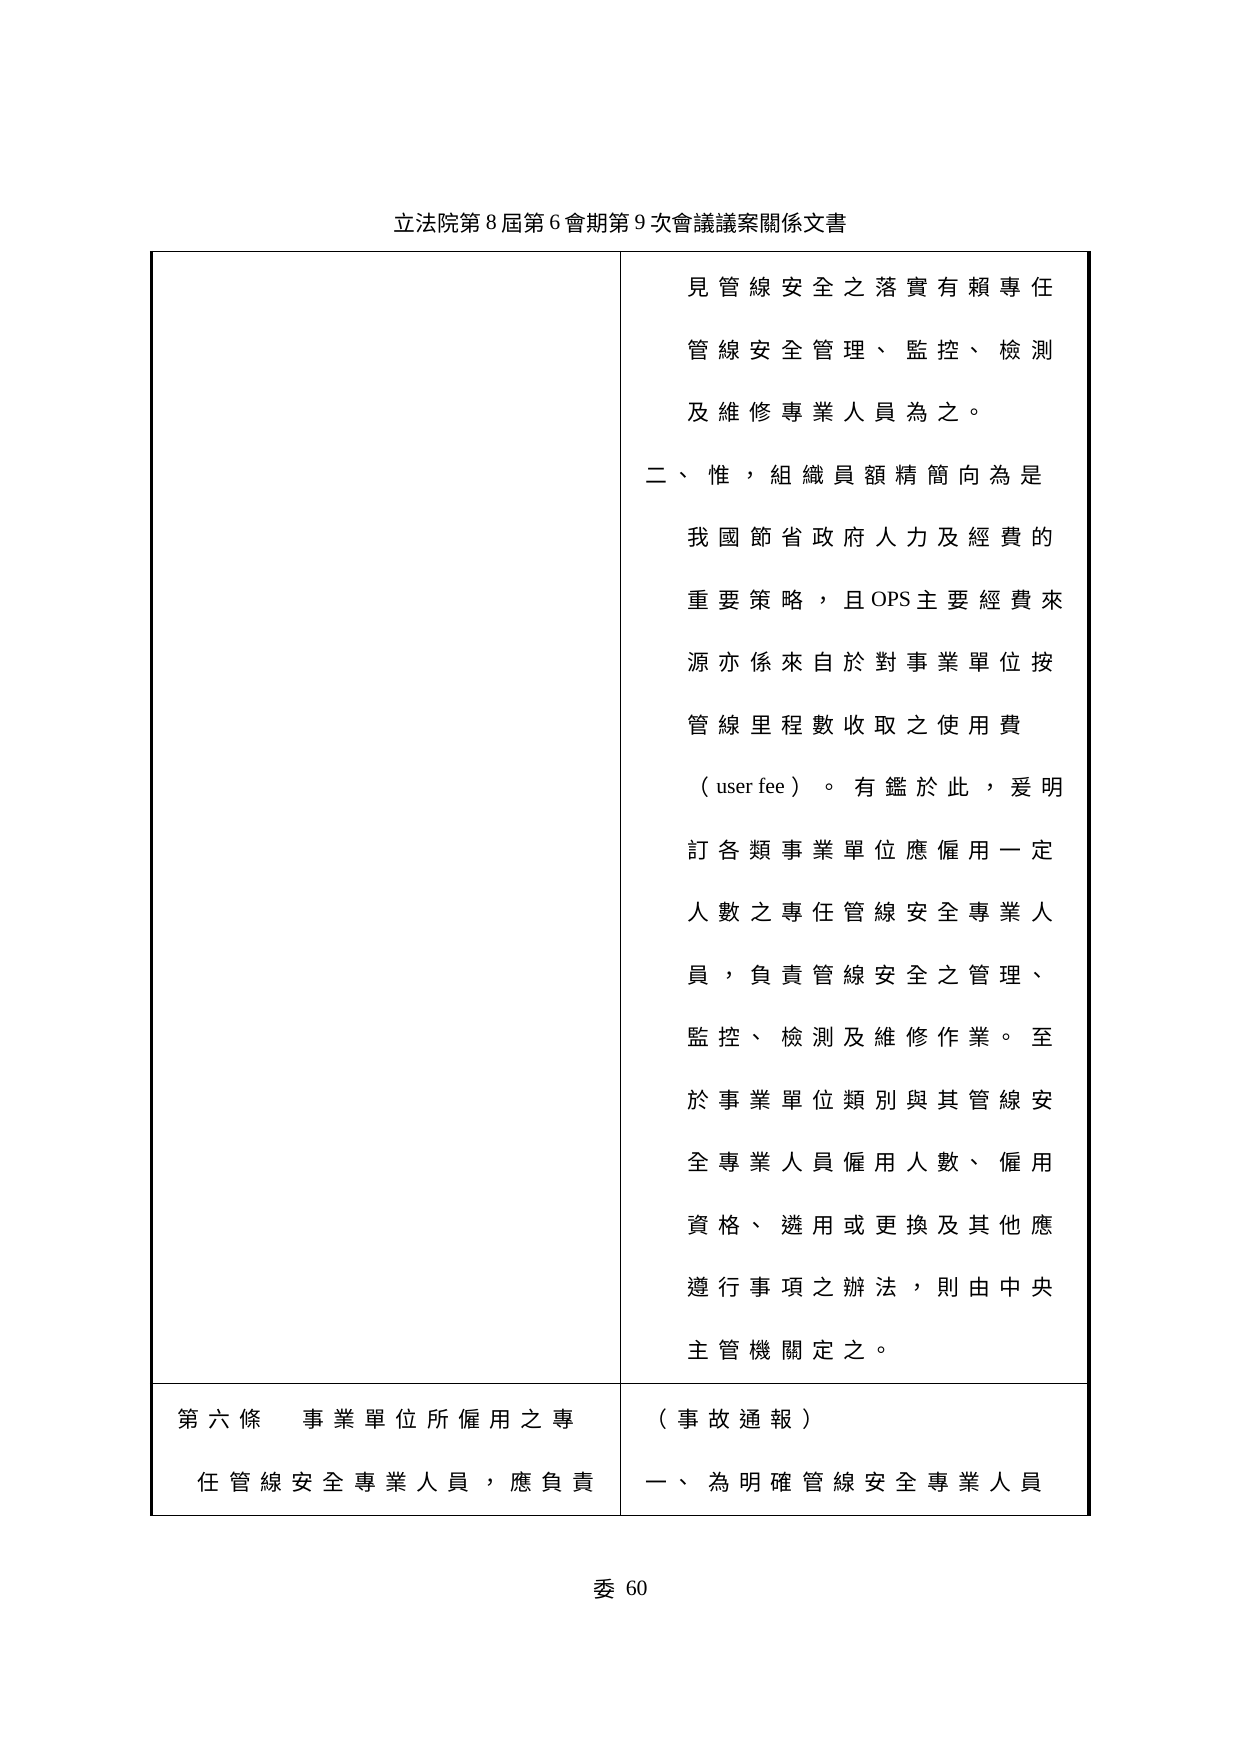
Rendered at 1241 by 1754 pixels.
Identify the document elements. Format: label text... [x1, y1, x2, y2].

table_cell 見管線安全之落實有賴專任管線安全管理、監控、檢測及維修專業人員為之。 二、惟，組織員額精簡向為是我國節省政府人力及經費的重要策略，且OPS主要經費來源亦係來自於對事業單位按管線里程數收取之使用費（user fee）。有鑑於此，爰明訂各類事業單位應僱用一定人數之專任管線安全專業人員，負責管線安全之管理、監控、檢測及維修作業。至於事業單位類別與其管線安全專業人員僱用人數、僱用資格、遴用或更換及其他應遵行事項之辦法，則由中央主管機關定之。 [621, 252, 1087, 1383]
table_cell [153, 252, 620, 1383]
table_cell （事故通報） 一、為明確管線安全專業人員 [621, 1384, 1087, 1514]
table_cell 第六條 事業單位所僱用之專任管線安全專業人員，應負責 [153, 1384, 620, 1514]
